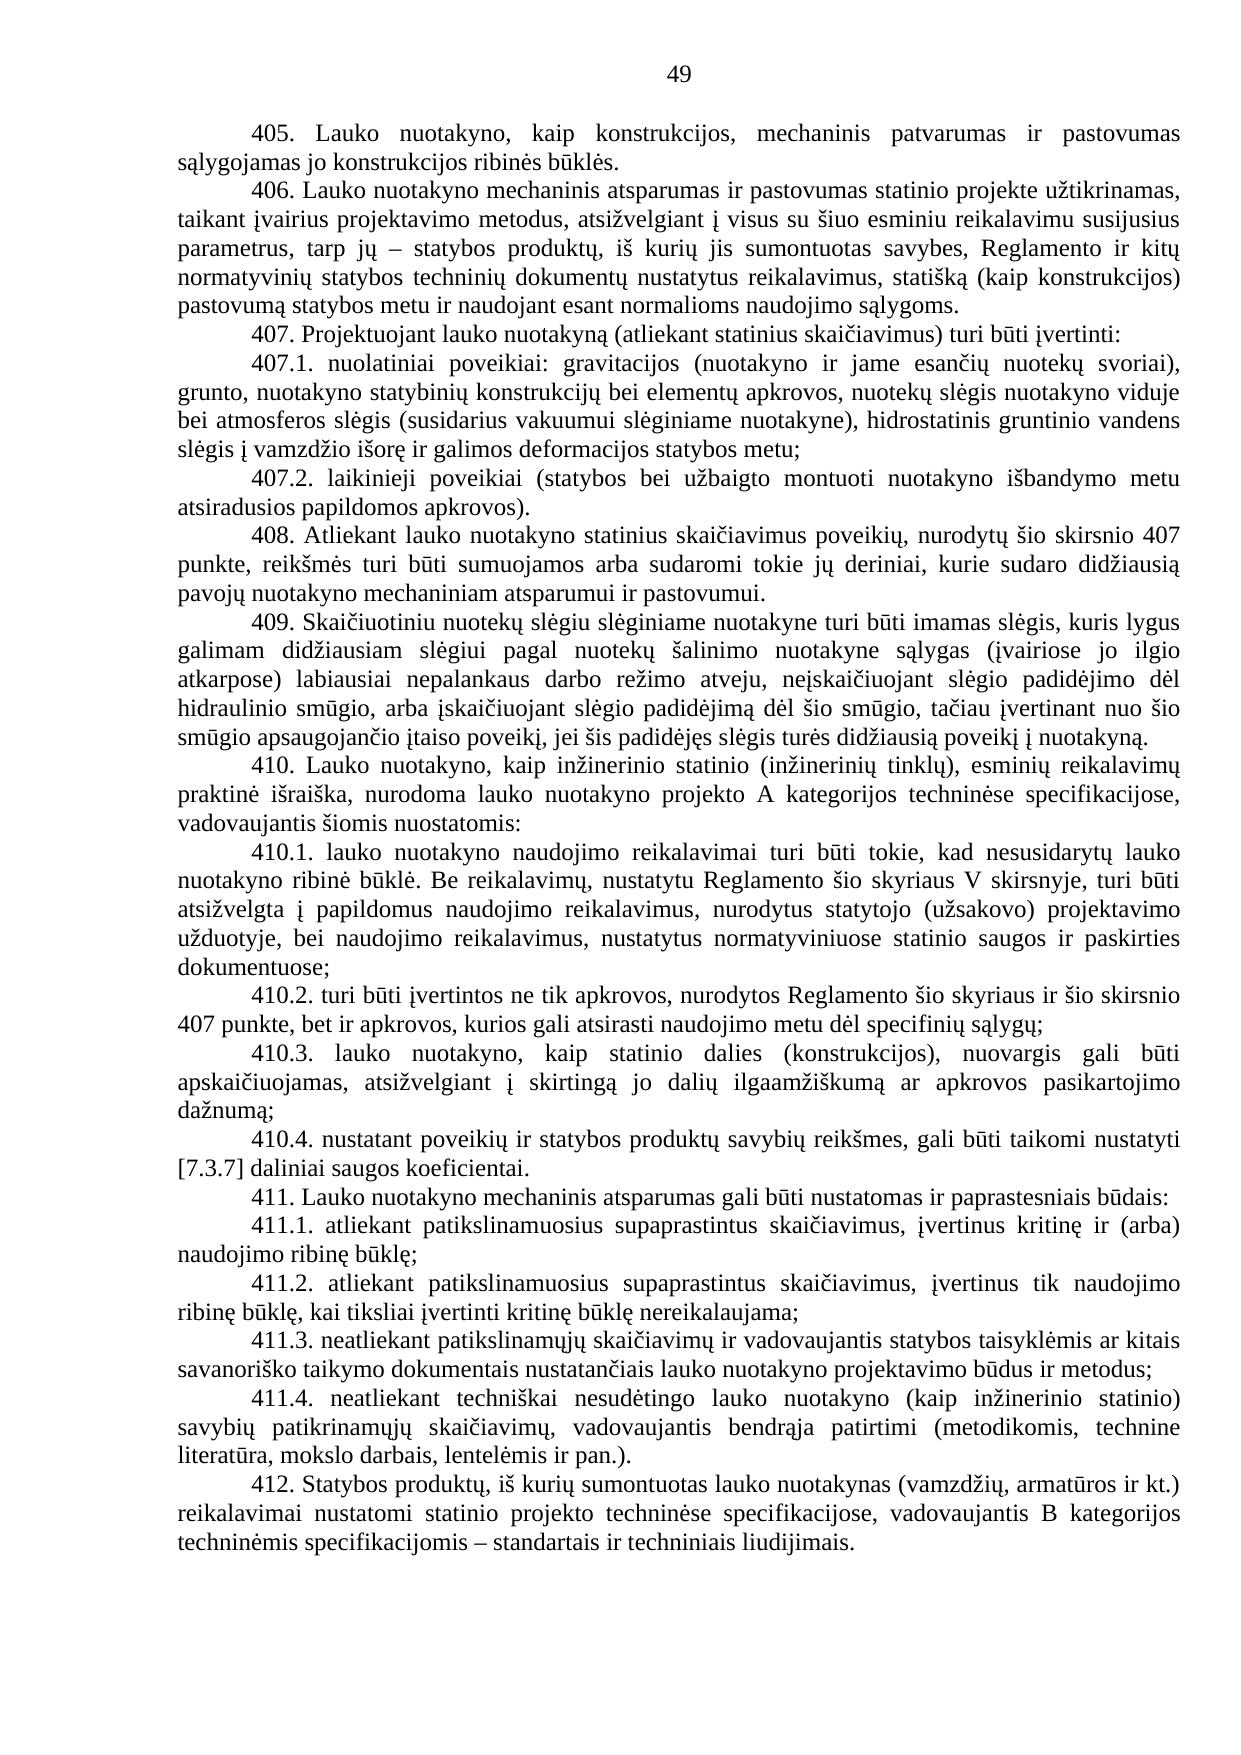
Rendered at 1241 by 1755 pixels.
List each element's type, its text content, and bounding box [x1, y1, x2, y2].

text 407.2. laikinieji poveikiai (statybos bei užbaigto montuoti nuotakyno išbandymo metu atsiradusios papildomos apkrovos). [177, 463, 1181, 521]
text 407.1. nuolatiniai poveikiai: gravitacijos (nuotakyno ir jame esančių nuotekų svoriai), grunto, nuotakyno statybinių konstrukcijų bei elementų apkrovos, nuotekų slėgis nuotakyno viduje bei atmosferos slėgis (susidarius vakuumui slėginiame nuotakyne), hidrostatinis gruntinio vandens slėgis į vamzdžio išorę ir galimos deformacijos statybos metu; [177, 348, 1181, 463]
text 410. Lauko nuotakyno, kaip inžinerinio statinio (inžinerinių tinklų), esminių reikalavimų praktinė išraiška, nurodoma lauko nuotakyno projekto A kategorijos techninėse specifikacijose, vadovaujantis šiomis nuostatomis: [177, 751, 1181, 837]
text 412. Statybos produktų, iš kurių sumontuotas lauko nuotakynas (vamzdžių, armatūros ir kt.) reikalavimai nustatomi statinio projekto techninėse specifikacijose, vadovaujantis B kategorijos techninėmis specifikacijomis – standartais ir techniniais liudijimais. [177, 1469, 1181, 1556]
text 410.2. turi būti įvertintos ne tik apkrovos, nurodytos Reglamento šio skyriaus ir šio skirsnio 407 punkte, bet ir apkrovos, kurios gali atsirasti naudojimo metu dėl specifinių sąlygų; [177, 981, 1181, 1038]
text 410.4. nustatant poveikių ir statybos produktų savybių reikšmes, gali būti taikomi nustatyti [7.3.7] daliniai saugos koeficientai. [177, 1124, 1181, 1182]
text 408. Atliekant lauko nuotakyno statinius skaičiavimus poveikių, nurodytų šio skirsnio 407 punkte, reikšmės turi būti sumuojamos arba sudaromi tokie jų deriniai, kurie sudaro didžiausią pavojų nuotakyno mechaniniam atsparumui ir pastovumui. [177, 521, 1181, 607]
text 405. Lauko nuotakyno, kaip konstrukcijos, mechaninis patvarumas ir pastovumas sąlygojamas jo konstrukcijos ribinės būklės. [177, 118, 1181, 176]
text 409. Skaičiuotiniu nuotekų slėgiu slėginiame nuotakyne turi būti imamas slėgis, kuris lygus galimam didžiausiam slėgiui pagal nuotekų šalinimo nuotakyne sąlygas (įvairiose jo ilgio atkarpose) labiausiai nepalankaus darbo režimo atveju, neįskaičiuojant slėgio padidėjimo dėl hidraulinio smūgio, arba įskaičiuojant slėgio padidėjimą dėl šio smūgio, tačiau įvertinant nuo šio smūgio apsaugojančio įtaiso poveikį, jei šis padidėjęs slėgis turės didžiausią poveikį į nuotakyną. [177, 607, 1181, 751]
text 411.4. neatliekant techniškai nesudėtingo lauko nuotakyno (kaip inžinerinio statinio) savybių patikrinamųjų skaičiavimų, vadovaujantis bendrąja patirtimi (metodikomis, technine literatūra, mokslo darbais, lentelėmis ir pan.). [177, 1383, 1181, 1469]
text 411.3. neatliekant patikslinamųjų skaičiavimų ir vadovaujantis statybos taisyklėmis ar kitais savanoriško taikymo dokumentais nustatančiais lauko nuotakyno projektavimo būdus ir metodus; [177, 1326, 1181, 1383]
text 410.3. lauko nuotakyno, kaip statinio dalies (konstrukcijos), nuovargis gali būti apskaičiuojamas, atsižvelgiant į skirtingą jo dalių ilgaamžiškumą ar apkrovos pasikartojimo dažnumą; [177, 1038, 1181, 1124]
text 406. Lauko nuotakyno mechaninis atsparumas ir pastovumas statinio projekte užtikrinamas, taikant įvairius projektavimo metodus, atsižvelgiant į visus su šiuo esminiu reikalavimu susijusius parametrus, tarp jų – statybos produktų, iš kurių jis sumontuotas savybes, Reglamento ir kitų normatyvinių statybos techninių dokumentų nustatytus reikalavimus, statišką (kaip konstrukcijos) pastovumą statybos metu ir naudojant esant normalioms naudojimo sąlygoms. [177, 176, 1181, 319]
text 410.1. lauko nuotakyno naudojimo reikalavimai turi būti tokie, kad nesusidarytų lauko nuotakyno ribinė būklė. Be reikalavimų, nustatytu Reglamento šio skyriaus V skirsnyje, turi būti atsižvelgta į papildomus naudojimo reikalavimus, nurodytus statytojo (užsakovo) projektavimo užduotyje, bei naudojimo reikalavimus, nustatytus normatyviniuose statinio saugos ir paskirties dokumentuose; [177, 837, 1181, 981]
text 411. Lauko nuotakyno mechaninis atsparumas gali būti nustatomas ir paprastesniais būdais: [177, 1182, 1181, 1211]
text 411.2. atliekant patikslinamuosius supaprastintus skaičiavimus, įvertinus tik naudojimo ribinę būklę, kai tiksliai įvertinti kritinę būklę nereikalaujama; [177, 1268, 1181, 1326]
text 411.1. atliekant patikslinamuosius supaprastintus skaičiavimus, įvertinus kritinę ir (arba) naudojimo ribinę būklę; [177, 1211, 1181, 1268]
text 407. Projektuojant lauko nuotakyną (atliekant statinius skaičiavimus) turi būti įvertinti: [177, 319, 1181, 348]
